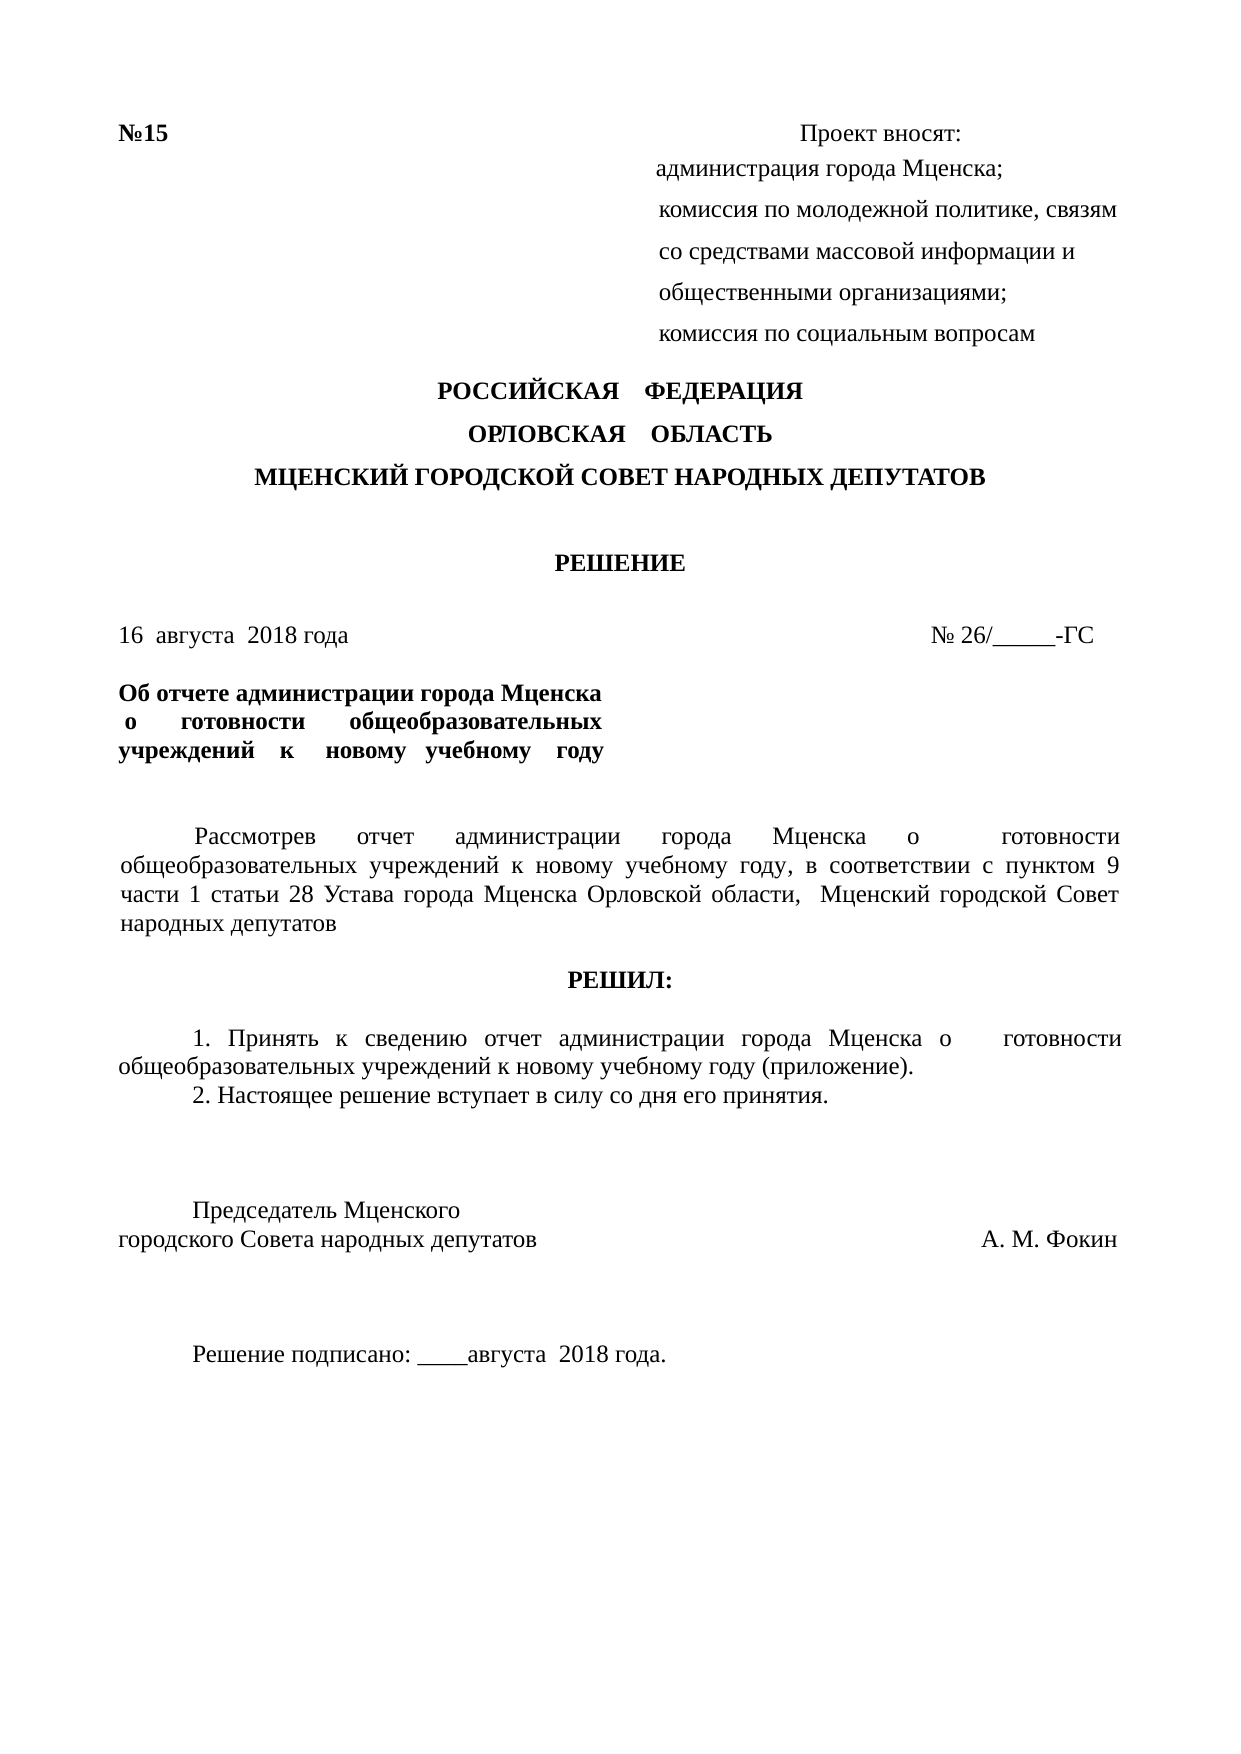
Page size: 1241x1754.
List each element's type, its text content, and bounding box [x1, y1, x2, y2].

text Об отчете администрации города Мценска [118, 678, 1122, 706]
text РОССИЙСКАЯ ФЕДЕРАЦИЯ [118, 376, 1122, 404]
text со средствами массовой информации и [177, 236, 1124, 264]
list 1. Принять к сведению отчет администрации города Мценска о готовности общеобразовательных учреждений к новому учебному году (приложение). [118, 1023, 1122, 1080]
text городского Совета народных депутатов А. М. Фокин [118, 1224, 1122, 1253]
text РЕШИЛ: [118, 965, 1122, 994]
text комиссия по молодежной политике, связям [177, 194, 1124, 223]
text МЦЕНСКИЙ ГОРОДСКОЙ СОВЕТ НАРОДНЫХ ДЕПУТАТОВ [118, 462, 1122, 491]
text РЕШЕНИЕ [118, 548, 1122, 577]
text 16 августа 2018 года № 26/_____-ГС [118, 620, 1122, 649]
list 2. Настоящее решение вступает в силу со дня его принятия. [118, 1080, 1122, 1109]
text о готовности общеобразовательных [118, 706, 1122, 735]
text учреждений к новому учебному году [118, 735, 1122, 764]
text Председатель Мценского [118, 1195, 1122, 1224]
text Решение подписано: ____августа 2018 года. [118, 1339, 1122, 1368]
text комиссия по социальным вопросам [177, 318, 1178, 347]
text Рассмотрев отчет администрации города Мценска о готовности общеобразовательных учреждений к новому учебному году, в соответствии с пунктом 9 части 1 статьи 28 Устава города Мценска Орловской области, Мценский городской Совет народных депутатов [118, 821, 1120, 936]
text №15 Проект вносят: [118, 118, 1122, 147]
text общественными организациями; [177, 277, 1124, 306]
text ОРЛОВСКАЯ ОБЛАСТЬ [118, 419, 1122, 448]
text администрация города Мценска; [118, 153, 1122, 182]
